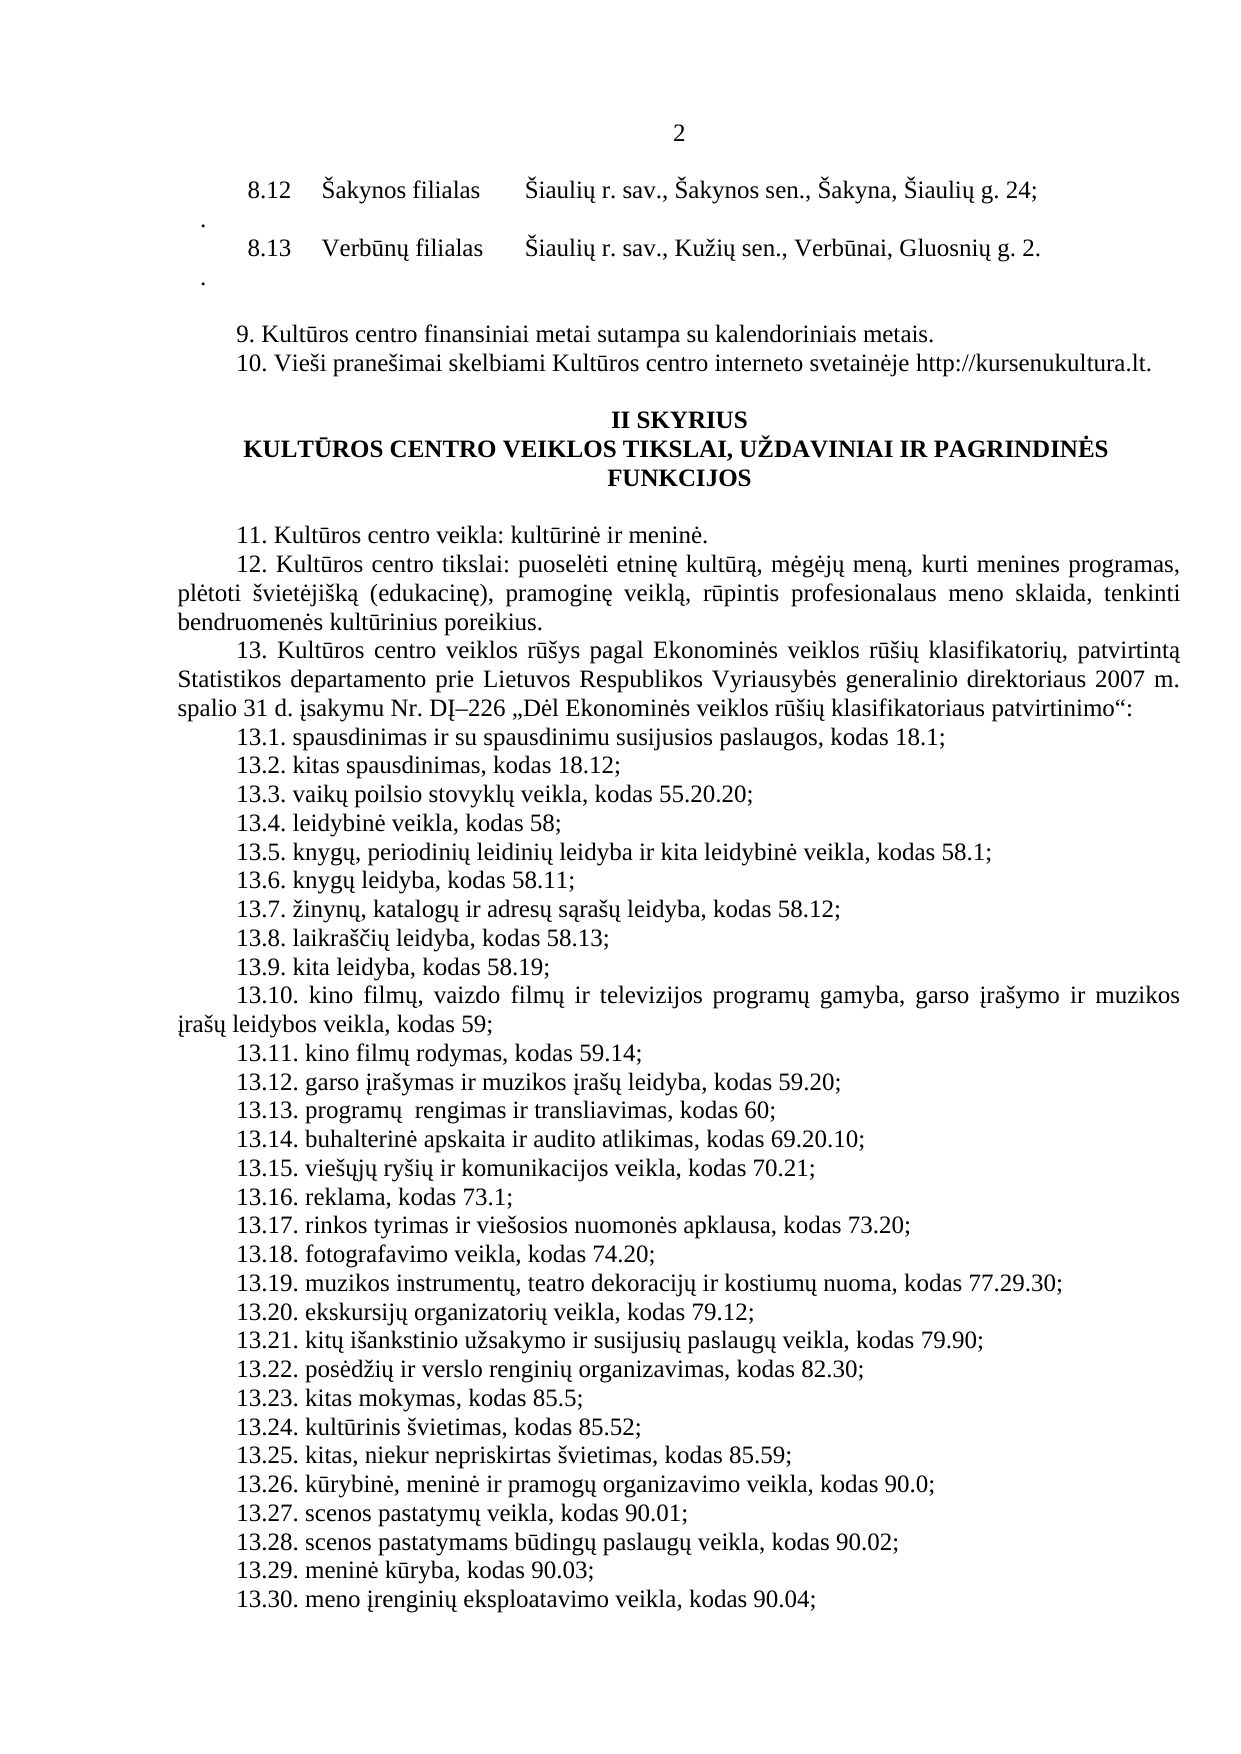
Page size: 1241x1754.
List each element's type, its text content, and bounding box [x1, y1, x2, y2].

text 12. Kultūros centro tikslai: puoselėti etninę kultūrą, mėgėjų meną, kurti menines programas, plėtoti švietėjišką (edukacinę), pramoginę veiklą, rūpintis profesionalaus meno sklaida, tenkinti bendruomenės kultūrinius poreikius. [177, 549, 1181, 636]
text 13.28. scenos pastatymams būdingų paslaugų veikla, kodas 90.02; [177, 1527, 1181, 1556]
table_cell Šiaulių r. sav., Kužių sen., Verbūnai, Gluosnių g. 2. [513, 233, 1207, 291]
text 13.27. scenos pastatymų veikla, kodas 90.01; [177, 1498, 1181, 1527]
text 13.14. buhalterinė apskaita ir audito atlikimas, kodas 69.20.10; [177, 1124, 1181, 1153]
text 13.8. laikraščių leidyba, kodas 58.13; [177, 923, 1181, 952]
text 13.4. leidybinė veikla, kodas 58; [177, 808, 1181, 837]
text 13.5. knygų, periodinių leidinių leidyba ir kita leidybinė veikla, kodas 58.1; [177, 837, 1181, 866]
text 13.11. kino filmų rodymas, kodas 59.14; [177, 1038, 1181, 1067]
text 13.23. kitas mokymas, kodas 85.5; [177, 1383, 1181, 1412]
table_cell Verbūnų filialas [307, 233, 513, 291]
text 13.2. kitas spausdinimas, kodas 18.12; [177, 751, 1181, 779]
text 13.13. programų rengimas ir transliavimas, kodas 60; [177, 1096, 1181, 1124]
text II SKYRIUS [177, 406, 1181, 434]
text 13.20. ekskursijų organizatorių veikla, kodas 79.12; [177, 1297, 1181, 1326]
text 13.12. garso įrašymas ir muzikos įrašų leidyba, kodas 59.20; [177, 1067, 1181, 1096]
text 13.3. vaikų poilsio stovyklų veikla, kodas 55.20.20; [177, 779, 1181, 808]
text 13.30. meno įrenginių eksploatavimo veikla, kodas 90.04; [177, 1584, 1181, 1613]
text 13.16. reklama, kodas 73.1; [177, 1182, 1181, 1211]
table_cell 8.12. [189, 176, 307, 233]
text 13.21. kitų išankstinio užsakymo ir susijusių paslaugų veikla, kodas 79.90; [177, 1326, 1181, 1354]
text 13.22. posėdžių ir verslo renginių organizavimas, kodas 82.30; [177, 1354, 1181, 1383]
text FUNKCIJOS [177, 463, 1181, 492]
text 13.26. kūrybinė, meninė ir pramogų organizavimo veikla, kodas 90.0; [177, 1469, 1181, 1498]
text 13.29. meninė kūryba, kodas 90.03; [177, 1556, 1181, 1584]
text 13.1. spausdinimas ir su spausdinimu susijusios paslaugos, kodas 18.1; [177, 722, 1181, 751]
text 13.18. fotografavimo veikla, kodas 74.20; [177, 1239, 1181, 1268]
text 13.15. viešųjų ryšių ir komunikacijos veikla, kodas 70.21; [177, 1153, 1181, 1182]
text 13.9. kita leidyba, kodas 58.19; [177, 952, 1181, 981]
text 13.10. kino filmų, vaizdo filmų ir televizijos programų gamyba, garso įrašymo ir muzikos įrašų leidybos veikla, kodas 59; [177, 981, 1181, 1038]
text 13.25. kitas, niekur nepriskirtas švietimas, kodas 85.59; [177, 1441, 1181, 1469]
text 10. Vieši pranešimai skelbiami Kultūros centro interneto svetainėje http://kursenukultura.lt. [177, 348, 1181, 377]
text 13.6. knygų leidyba, kodas 58.11; [177, 866, 1181, 894]
table_cell Šiaulių r. sav., Šakynos sen., Šakyna, Šiaulių g. 24; [513, 176, 1207, 233]
text 13. Kultūros centro veiklos rūšys pagal Ekonominės veiklos rūšių klasifikatorių, patvirtintą Statistikos departamento prie Lietuvos Respublikos Vyriausybės generalinio direktoriaus 2007 m. spalio 31 d. įsakymu Nr. DĮ–226 „Dėl Ekonominės veiklos rūšių klasifikatoriaus patvirtinimo“: [177, 636, 1181, 722]
text 13.19. muzikos instrumentų, teatro dekoracijų ir kostiumų nuoma, kodas 77.29.30; [177, 1268, 1181, 1297]
text KULTŪROS CENTRO VEIKLOS TIKSLAI, UŽDAVINIAI IR PAGRINDINĖS [177, 434, 1181, 463]
text 9. Kultūros centro finansiniai metai sutampa su kalendoriniais metais. [177, 319, 1181, 348]
table_cell 8.13. [189, 233, 307, 291]
text 13.24. kultūrinis švietimas, kodas 85.52; [177, 1412, 1181, 1441]
text 11. Kultūros centro veikla: kultūrinė ir meninė. [177, 521, 1181, 549]
text 13.7. žinynų, katalogų ir adresų sąrašų leidyba, kodas 58.12; [177, 894, 1181, 923]
table_cell Šakynos filialas [307, 176, 513, 233]
text 13.17. rinkos tyrimas ir viešosios nuomonės apklausa, kodas 73.20; [177, 1211, 1181, 1239]
